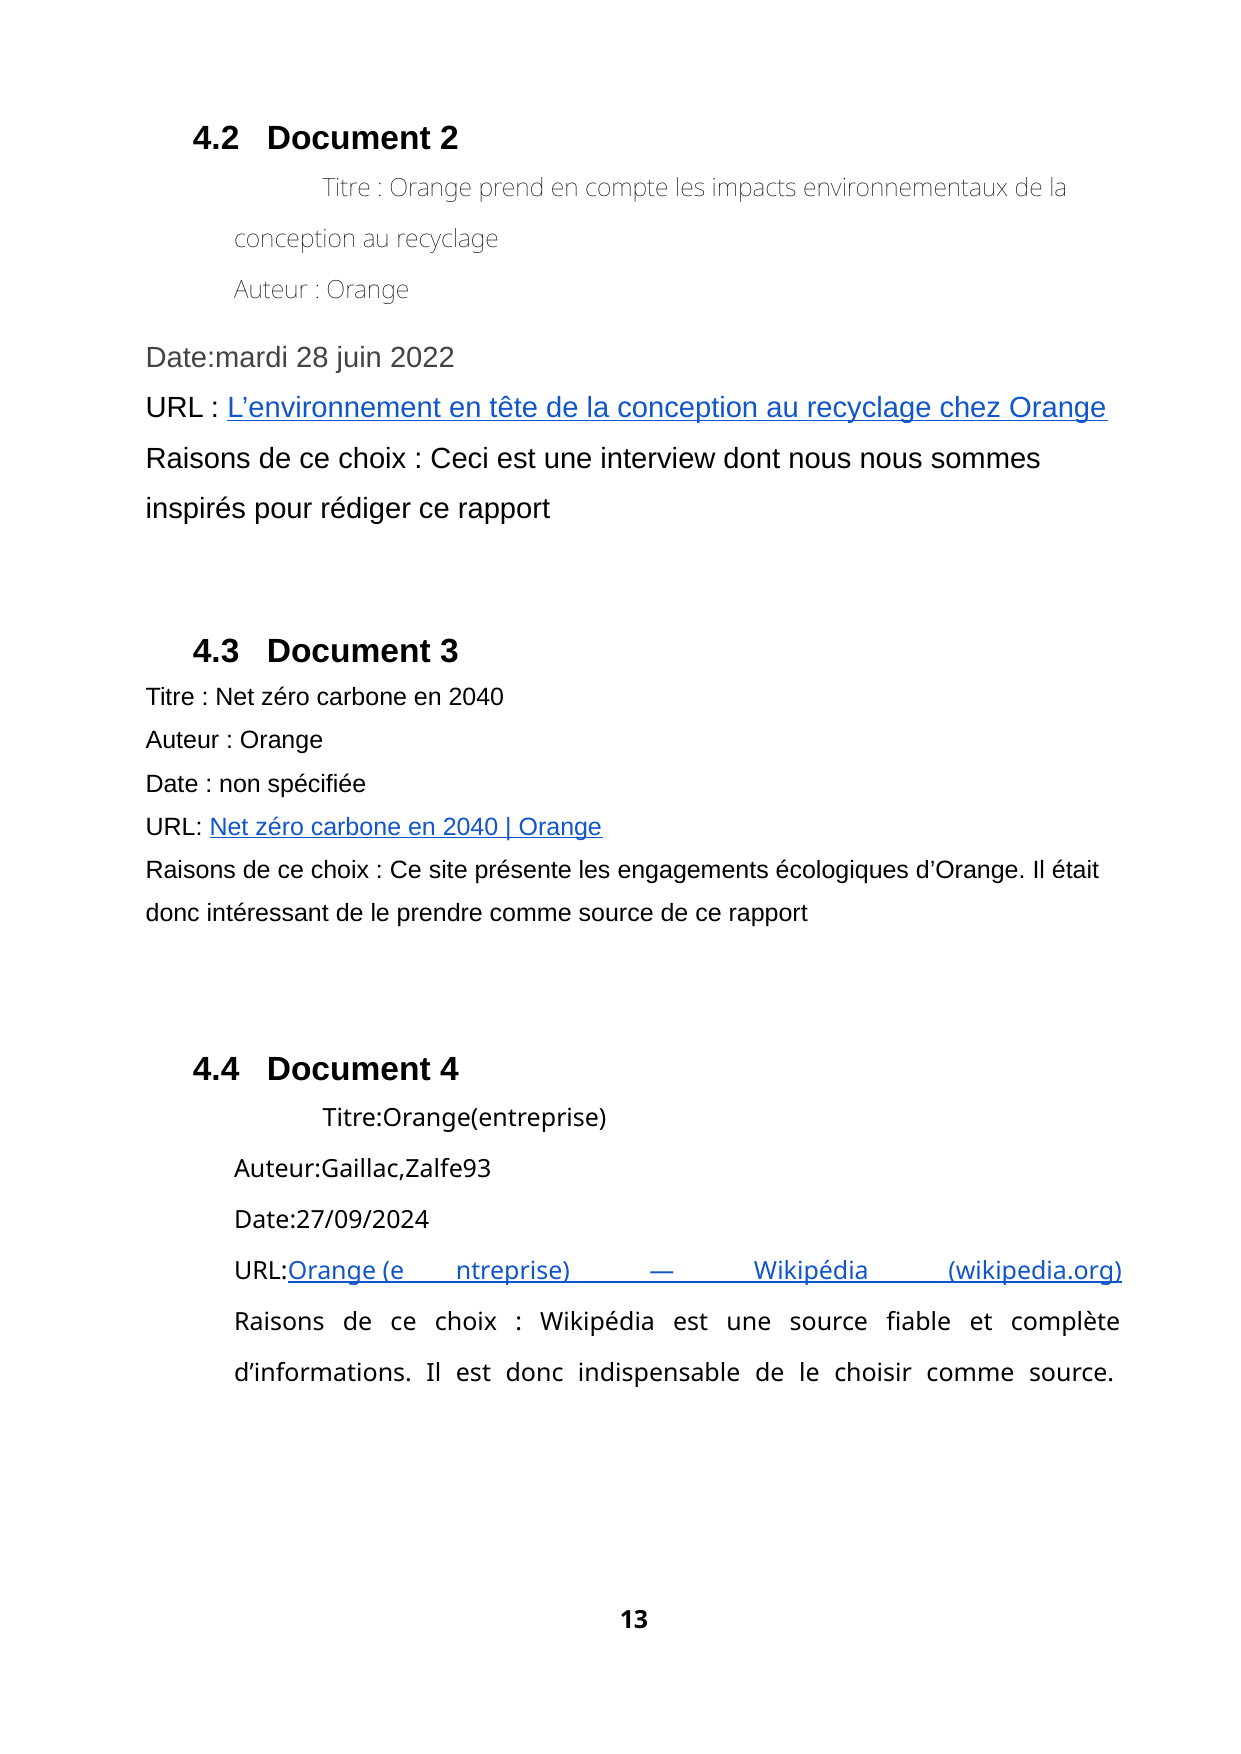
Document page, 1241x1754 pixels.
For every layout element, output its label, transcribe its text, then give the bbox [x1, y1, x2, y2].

text Titre : Net zéro carbone en 2040 Auteur : Orange Date : non spécifiée URL: Net zéro carbone en 2040 | Orange Raisons de ce choix : Ce site présente les engagements écologiques d’Orange. Il était donc intéressant de le prendre comme source de ce rapport [145, 682, 1122, 927]
subtitle Document 3 [193, 631, 1122, 670]
subtitle Document 4 [193, 1048, 1122, 1087]
text Date:mardi 28 juin 2022 URL : L’environnement en tête de la conception au recyclage chez Orange Raisons de ce choix : Ceci est une interview dont nous nous sommes inspirés pour rédiger ce rapport [145, 340, 1122, 576]
text Titre:Orange(entreprise) Auteur:Gaillac,Zalfe93 Date:27/09/2024 URL:Orange (e ntreprise) — Wikipédia (wikipedia.org) Raisons de ce choix : Wikipédia est une source fiable et complète d’informations. Il est donc indispensable de le choisir comme source. [234, 1099, 1122, 1440]
subtitle Document 2 [193, 118, 1122, 157]
text Titre : Orange prend en compte les impacts environnementaux de la conception au recyclage Auteur : Orange [234, 169, 1122, 305]
